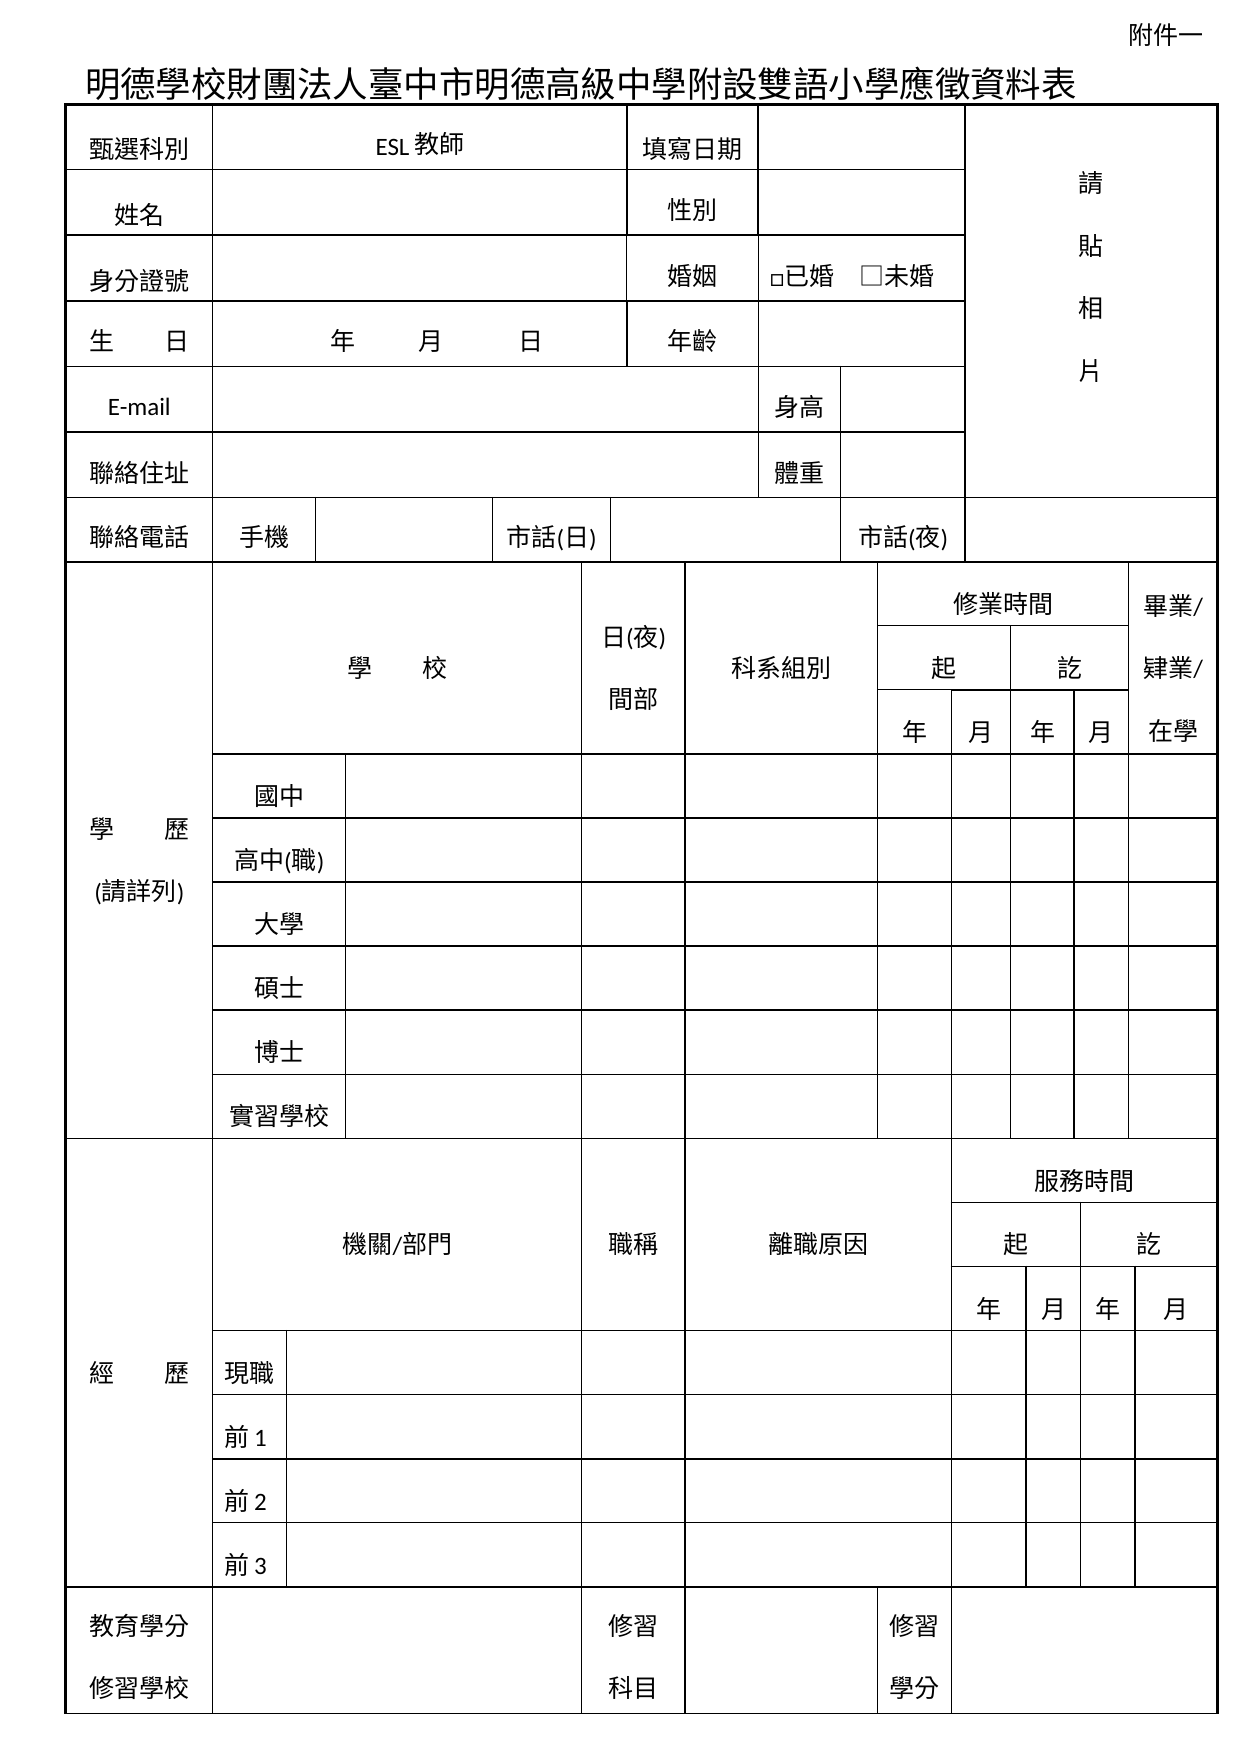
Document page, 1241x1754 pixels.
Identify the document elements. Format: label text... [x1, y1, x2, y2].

table_cell [878, 819, 951, 881]
table_cell [878, 883, 951, 945]
table_header 填寫日期 [628, 106, 757, 169]
table_cell 現職 [213, 1331, 286, 1394]
table_cell 訖 [1011, 626, 1128, 689]
table_cell [1136, 1460, 1216, 1522]
table_cell [759, 170, 964, 234]
table_cell [1136, 1331, 1216, 1394]
table_cell [287, 1460, 581, 1522]
table_cell 生 日 [67, 302, 212, 366]
table_cell [952, 755, 1010, 817]
table_cell [1129, 819, 1216, 881]
table_cell [287, 1331, 581, 1394]
table_cell [287, 1523, 581, 1586]
table_cell 身高 [759, 367, 840, 431]
table_cell [686, 947, 877, 1009]
table_cell 修習 學分 [878, 1588, 951, 1712]
table_cell [878, 1075, 951, 1137]
table_cell 實習學校 [213, 1075, 345, 1137]
table_cell [686, 883, 877, 945]
table_cell [1027, 1395, 1080, 1458]
table_cell [1027, 1331, 1080, 1394]
table_cell [1011, 1075, 1073, 1137]
table_cell 聯絡住址 [67, 433, 212, 497]
table_cell 月 [1075, 691, 1128, 753]
table_cell 體重 [759, 433, 840, 497]
table_cell [582, 755, 684, 817]
table_cell [686, 1460, 951, 1522]
table_cell [582, 819, 684, 881]
table_cell [952, 1075, 1010, 1137]
table_cell [1136, 1395, 1216, 1458]
table_cell 前2 [213, 1460, 286, 1522]
table_cell [213, 1588, 581, 1712]
table_cell [346, 819, 581, 881]
table_cell 月 [1136, 1267, 1216, 1330]
table_cell [1011, 755, 1073, 817]
table_cell 婚姻 [627, 236, 758, 300]
table_cell [213, 433, 758, 497]
table_cell 姓名 [67, 170, 212, 234]
table_cell 日(夜)間部 [582, 563, 684, 753]
table_cell 年齡 [628, 302, 758, 366]
table_cell 大學 [213, 883, 345, 945]
table_cell 前1 [213, 1395, 286, 1458]
table_cell [582, 1460, 684, 1522]
table_cell [686, 755, 877, 817]
table_cell [1011, 883, 1073, 945]
table_cell [213, 170, 626, 234]
table_cell [582, 1523, 684, 1586]
table_cell [1075, 883, 1128, 945]
table_cell 年 [878, 690, 951, 753]
table_cell [952, 1331, 1025, 1394]
table_cell [346, 755, 581, 817]
table_cell 年 月 日 [213, 302, 626, 366]
table_cell [1075, 947, 1128, 1009]
table_cell 月 [1027, 1267, 1080, 1330]
table_cell E-mail [67, 367, 212, 431]
table_cell 離職原因 [686, 1139, 951, 1330]
text 附件一 [1104, 25, 1203, 50]
table_cell 經 歷 [67, 1139, 212, 1586]
table_cell [1081, 1460, 1134, 1522]
table_cell 市話(夜) [841, 498, 964, 561]
text 明德學校財團法人臺中市明德高級中學附設雙語小學應徵資料表 [54, 17, 1218, 103]
table_cell [952, 1395, 1025, 1458]
table_cell [1011, 1011, 1073, 1073]
table_cell [1081, 1331, 1134, 1394]
table_cell 修習 科目 [582, 1588, 684, 1712]
table_cell [1129, 1075, 1216, 1137]
table_cell [213, 367, 758, 431]
table_cell [1011, 947, 1073, 1009]
table_header ESL教師 [213, 106, 626, 169]
table_cell 機關/部門 [213, 1139, 581, 1330]
table_cell 身分證號 [67, 236, 212, 300]
table_cell [213, 236, 626, 300]
table_cell □已婚 □未婚 [759, 236, 964, 300]
table_cell 訖 [1081, 1203, 1216, 1266]
table_cell [582, 1395, 684, 1458]
table_cell 學 校 [213, 563, 581, 753]
table_cell [316, 498, 492, 561]
table_cell [346, 883, 581, 945]
table_cell 年 [1081, 1267, 1134, 1330]
table_cell [1129, 755, 1216, 817]
table_cell [346, 947, 581, 1009]
table_cell 起 [878, 626, 1010, 689]
table_cell 性別 [628, 170, 757, 234]
table_cell 高中(職) [213, 819, 345, 881]
table_cell [582, 947, 684, 1009]
table_cell [1136, 1523, 1216, 1586]
table_cell [686, 819, 877, 881]
table_cell [686, 1395, 951, 1458]
table_cell 手機 [213, 498, 315, 561]
table_cell [952, 819, 1010, 881]
table_cell [759, 302, 964, 366]
table_cell [952, 1523, 1025, 1586]
table_cell [1075, 755, 1128, 817]
table_cell [841, 367, 964, 431]
table_cell [952, 1588, 1216, 1712]
table_cell 月 [952, 691, 1010, 753]
table_cell [1129, 883, 1216, 945]
table_cell [582, 1011, 684, 1073]
table_cell 碩士 [213, 947, 345, 1009]
table_cell [346, 1075, 581, 1137]
table_cell 年 [952, 1267, 1025, 1330]
table_cell 博士 [213, 1011, 345, 1073]
table_cell [841, 433, 964, 497]
table_cell 年 [1011, 691, 1073, 753]
table_cell [1081, 1395, 1134, 1458]
table_cell [1075, 1075, 1128, 1137]
table_cell [1129, 947, 1216, 1009]
table_cell 學 歷 (請詳列) [67, 563, 212, 1137]
table_cell [582, 1075, 684, 1137]
table_cell [582, 1331, 684, 1394]
table_cell [1075, 819, 1128, 881]
table_cell [611, 498, 840, 561]
table_header 請 貼 相 片 [966, 106, 1216, 497]
table_cell [686, 1011, 877, 1073]
table_cell [582, 883, 684, 945]
table_cell [1027, 1523, 1080, 1586]
table_cell [686, 1588, 877, 1712]
table_cell 市話(日) [493, 498, 610, 561]
table_cell 服務時間 [952, 1139, 1216, 1202]
table_cell [952, 1011, 1010, 1073]
table_cell [1075, 1011, 1128, 1073]
table_cell 國中 [213, 755, 345, 817]
table_cell 職稱 [582, 1139, 684, 1330]
table_cell 聯絡電話 [67, 498, 212, 561]
table_cell [686, 1523, 951, 1586]
table_cell 起 [952, 1203, 1080, 1266]
table_cell [686, 1331, 951, 1394]
table_cell 畢業/肄業/在學 [1129, 563, 1216, 753]
table_cell [1027, 1460, 1080, 1522]
table_cell 教育學分 修習學校 [67, 1588, 212, 1712]
table_cell [346, 1011, 581, 1073]
table_cell [878, 1011, 951, 1073]
table_cell [952, 947, 1010, 1009]
table_cell [287, 1395, 581, 1458]
table_cell 修業時間 [878, 563, 1128, 625]
table_cell [966, 498, 1216, 561]
table_cell [878, 755, 951, 817]
table_cell 前3 [213, 1523, 286, 1586]
table_header [759, 106, 964, 169]
table_cell [1081, 1523, 1134, 1586]
table_header 甄選科別 [67, 106, 212, 169]
table_cell [1129, 1011, 1216, 1073]
table_cell [952, 883, 1010, 945]
table_cell [686, 1075, 877, 1137]
table_cell 科系組別 [686, 563, 877, 753]
table_cell [1011, 819, 1073, 881]
table_cell [952, 1460, 1025, 1522]
table_cell [878, 947, 951, 1009]
